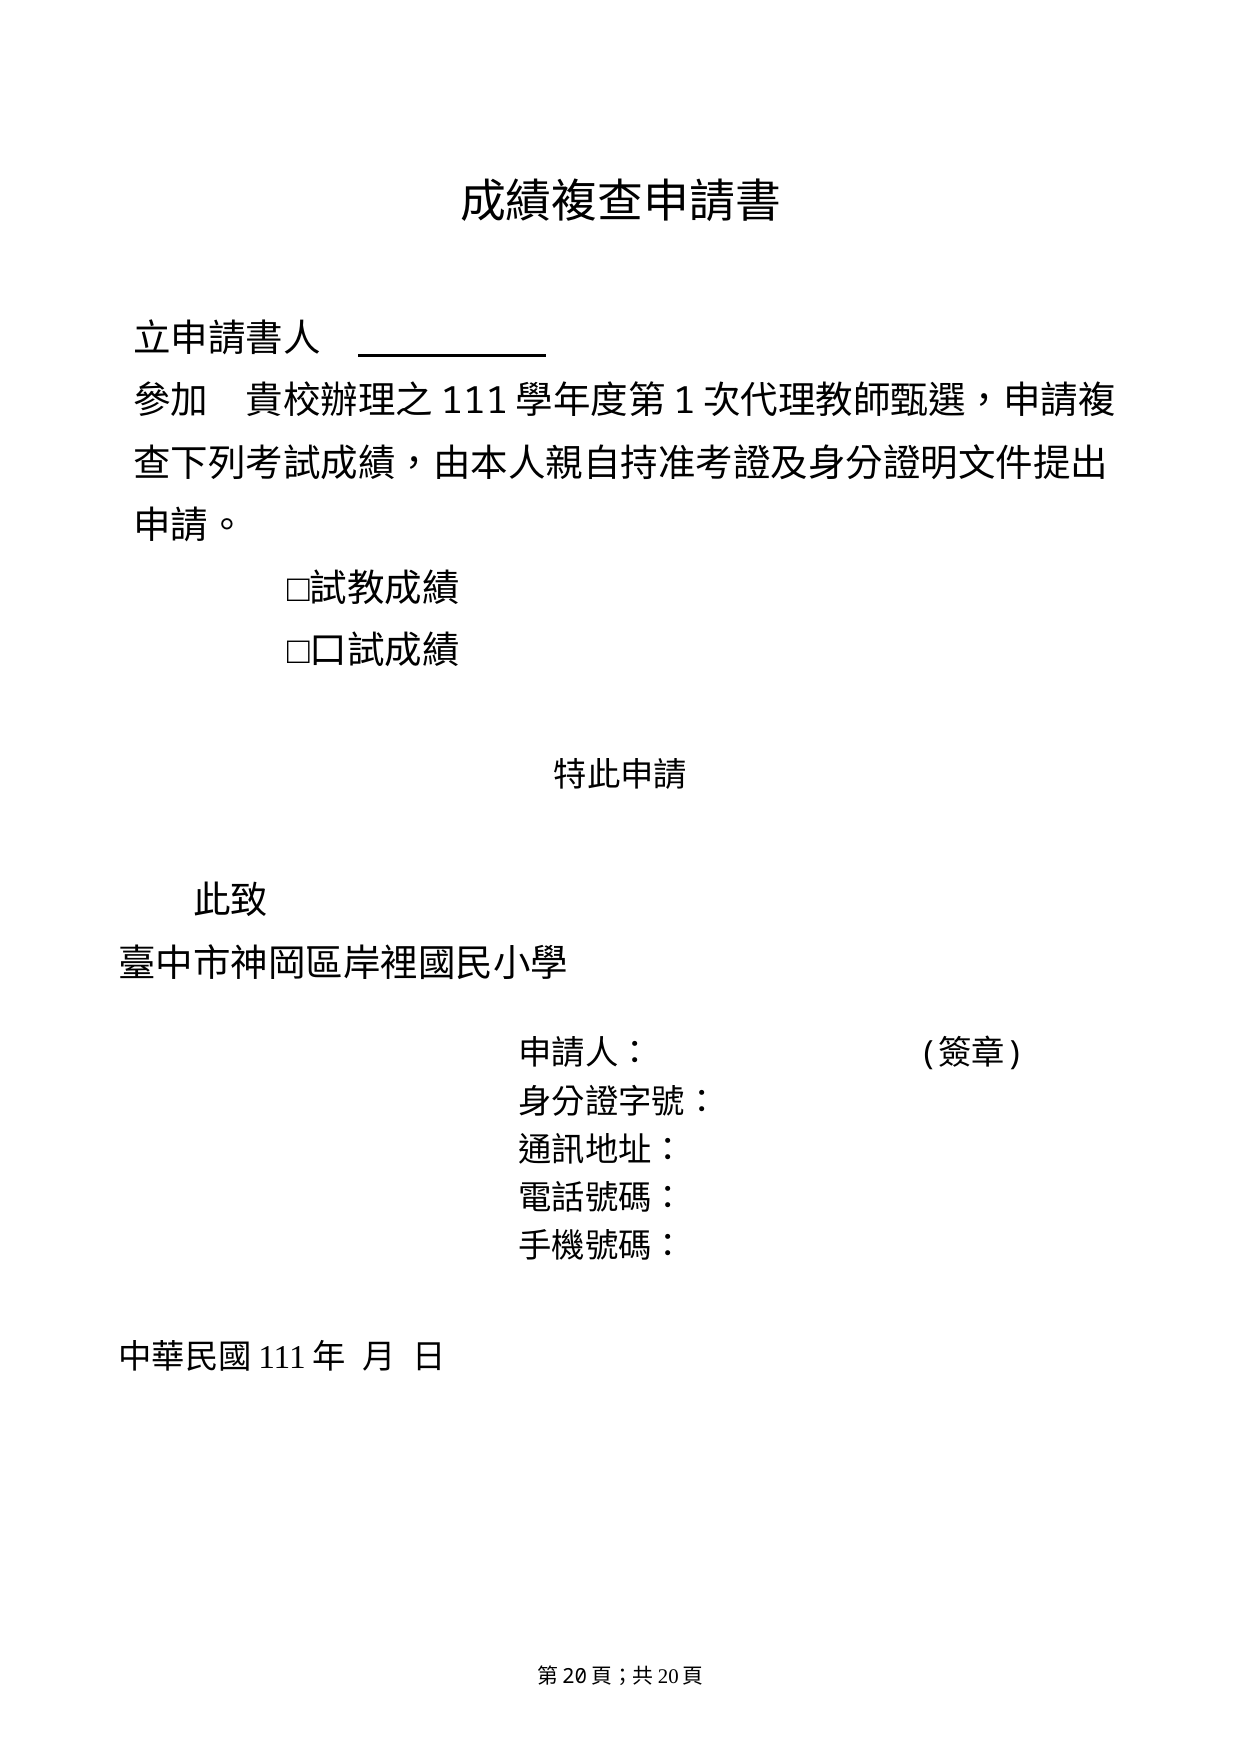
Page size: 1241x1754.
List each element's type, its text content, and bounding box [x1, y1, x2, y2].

text 成績複查申請書 [118, 164, 1122, 231]
text 電話號碼： [118, 1171, 1122, 1219]
text 特此申請 [118, 731, 1122, 793]
text 臺中市神岡區岸裡國民小學 [118, 918, 1122, 981]
text 參加 貴校辦理之111學年度第1次代理教師甄選，申請複查下列考試成績，由本人親自持准考證及身分證明文件提出申請。 [133, 356, 1122, 543]
text 立申請書人 [133, 293, 1122, 356]
text 手機號碼： [118, 1219, 1122, 1267]
text 通訊地址： [118, 1123, 1122, 1171]
text 此致 [118, 856, 1122, 918]
text □試教成績 [118, 543, 1122, 606]
text 申請人： (簽章) [118, 1026, 1122, 1074]
text □口試成績 [118, 606, 1122, 668]
text 中華民國111年 月 日 [118, 1313, 1122, 1375]
text 身分證字號： [118, 1074, 1122, 1123]
